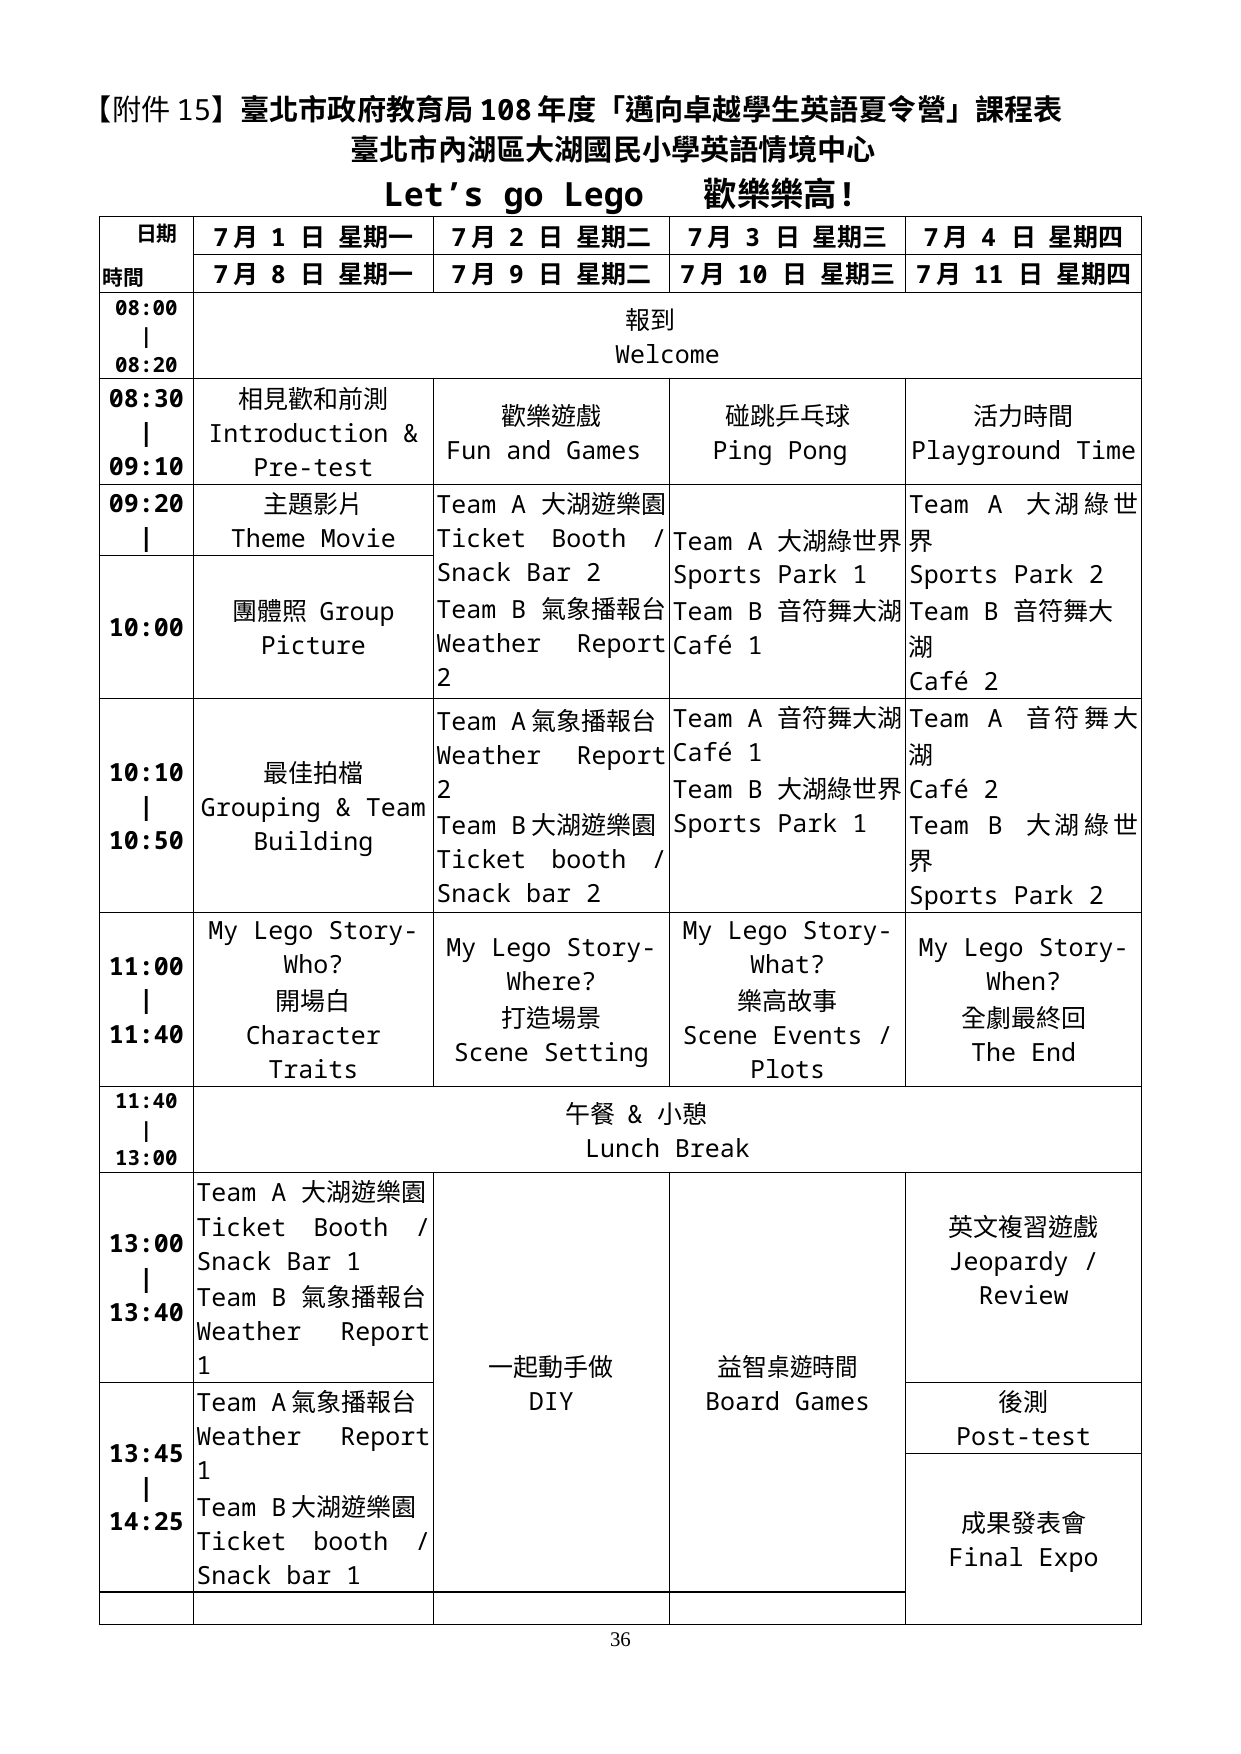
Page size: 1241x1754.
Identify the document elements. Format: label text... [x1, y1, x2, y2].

table_cell 成果發表會 Final Expo [906, 1454, 1141, 1624]
table_cell Team A 大湖綠世界 Sports Park 2 Team B 音符舞大湖 Café 2 [906, 485, 1141, 698]
text 臺北市內湖區大湖國民小學英語情境中心 [83, 128, 1157, 168]
table_cell 7月 11 日 星期四 [906, 255, 1141, 292]
table_cell Team A氣象播報台 Weather Report 1 Team B大湖遊樂園 Ticket booth / Snack bar 1 [194, 1383, 433, 1591]
table_cell 益智桌遊時間 Board Games [670, 1173, 905, 1591]
table_cell 碰跳乒乓球 Ping Pong [670, 379, 905, 484]
table_cell 活力時間 Playground Time [906, 379, 1141, 484]
table_cell 主題影片 Theme Movie [194, 485, 433, 555]
table_cell 7月 8 日 星期一 [194, 255, 433, 292]
table_cell 午餐 & 小憩 Lunch Break [194, 1087, 1141, 1172]
table_cell Team A 大湖遊樂園 Ticket Booth / Snack Bar 2 Team B 氣象播報台 Weather Report 2 [434, 485, 669, 698]
table_cell 英文複習遊戲 Jeopardy / Review [906, 1173, 1141, 1382]
text Let’s go Lego 歡樂樂高! [83, 168, 1157, 216]
table_cell My Lego Story-Where? 打造場景 Scene Setting [434, 913, 669, 1086]
table_cell 08:30 | 09:10 [100, 379, 193, 484]
table_cell Team A 音符舞大湖 Café 2 Team B 大湖綠世界 Sports Park 2 [906, 699, 1141, 912]
table_cell 11:40 | 13:00 [100, 1087, 193, 1172]
table_cell [100, 1593, 193, 1624]
table_cell 11:00 | 11:40 [100, 913, 193, 1086]
table_header 7月 4 日 星期四 [906, 217, 1141, 253]
table_header 7月 1 日 星期一 [194, 217, 433, 253]
table_cell Team A 音符舞大湖 Café 1 Team B 大湖綠世界 Sports Park 1 [670, 699, 905, 912]
text 【附件15】臺北市政府教育局108年度「邁向卓越學生英語夏令營」課程表 [83, 89, 1157, 128]
table_cell Team A 大湖綠世界 Sports Park 1 Team B 音符舞大湖 Café 1 [670, 485, 905, 698]
table_cell 13:45 | 14:25 [100, 1383, 193, 1591]
table_cell 最佳拍檔 Grouping & Team Building [194, 699, 433, 912]
table_cell 相見歡和前測 Introduction & Pre-test [194, 379, 433, 484]
table_cell Team A 大湖遊樂園 Ticket Booth / Snack Bar 1 Team B 氣象播報台 Weather Report 1 [194, 1173, 433, 1382]
table_cell 團體照 Group Picture [194, 556, 433, 698]
table_header 7月 2 日 星期二 [434, 217, 669, 253]
table_header 日期 時間 [100, 217, 193, 292]
table_header 7月 3 日 星期三 [670, 217, 905, 253]
table_cell My Lego Story-When? 全劇最終回 The End [906, 913, 1141, 1086]
table_cell 08:00 | 08:20 [100, 293, 193, 378]
table_cell 歡樂遊戲 Fun and Games [434, 379, 669, 484]
table_cell 7月 9 日 星期二 [434, 255, 669, 292]
table_cell 10:10 | 10:50 [100, 699, 193, 912]
table_cell 09:20 | [100, 485, 193, 555]
table_cell 報到 Welcome [194, 293, 1141, 378]
table_cell 10:00 [100, 556, 193, 698]
table_cell [670, 1593, 905, 1624]
table_cell My Lego Story-What? 樂高故事 Scene Events / Plots [670, 913, 905, 1086]
table_cell Team A氣象播報台 Weather Report 2 Team B大湖遊樂園 Ticket booth / Snack bar 2 [434, 699, 669, 912]
table_cell 7月 10 日 星期三 [670, 255, 905, 292]
table_cell 後測 Post-test [906, 1383, 1141, 1453]
table_cell 13:00 | 13:40 [100, 1173, 193, 1382]
table_cell 一起動手做 DIY [434, 1173, 669, 1591]
table_cell My Lego Story-Who? 開場白 Character Traits [194, 913, 433, 1086]
table_cell [434, 1593, 669, 1624]
table_cell [194, 1593, 433, 1624]
